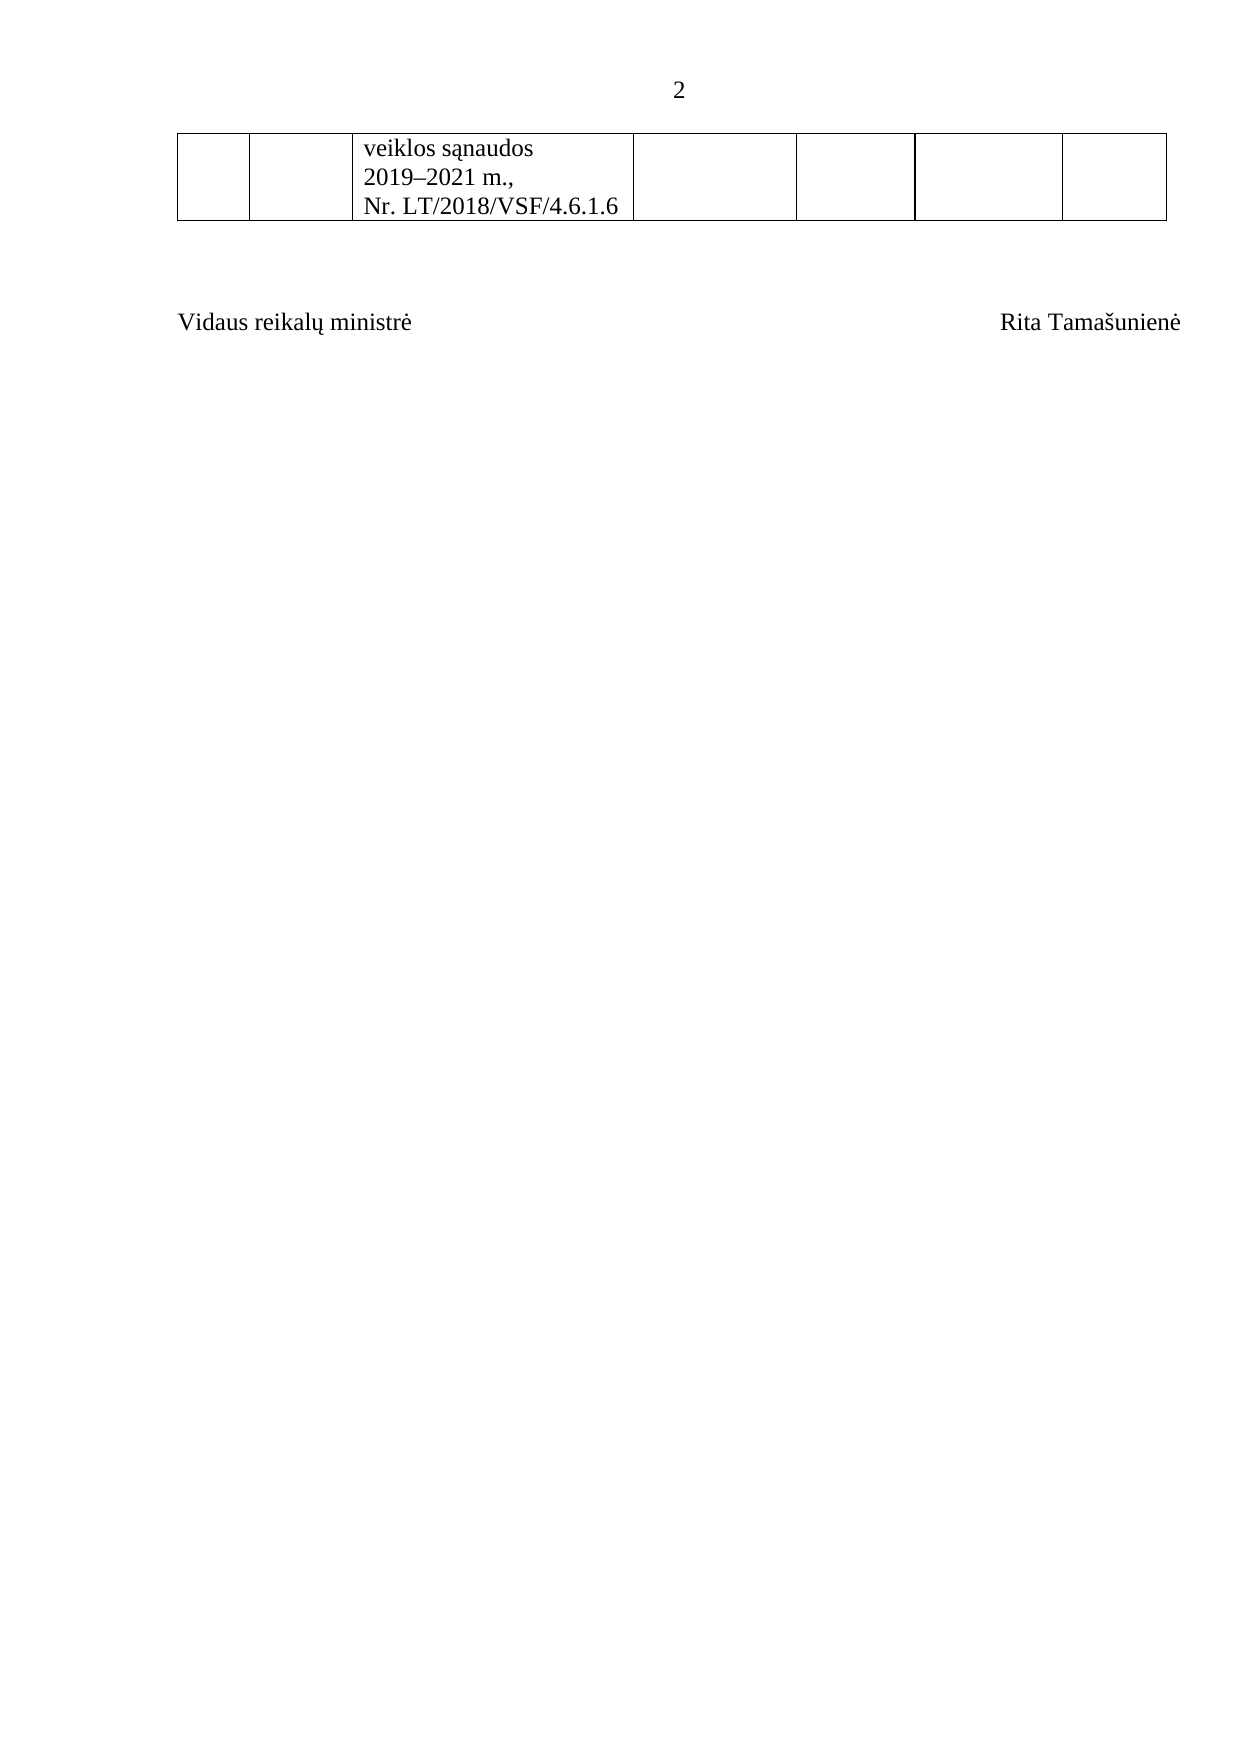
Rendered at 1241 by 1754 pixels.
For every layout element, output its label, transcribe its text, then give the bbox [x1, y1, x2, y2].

table_header [634, 134, 796, 220]
table_header [916, 134, 1062, 220]
table_header veiklos sąnaudos 2019–2021 m., Nr. LT/2018/VSF/4.6.1.6 [353, 134, 633, 220]
table_header [1063, 134, 1166, 220]
text Vidaus reikalų ministrė Rita Tamašunienė [177, 307, 1181, 336]
table_header [178, 134, 249, 220]
table_header [250, 134, 352, 220]
table_header [797, 134, 914, 220]
